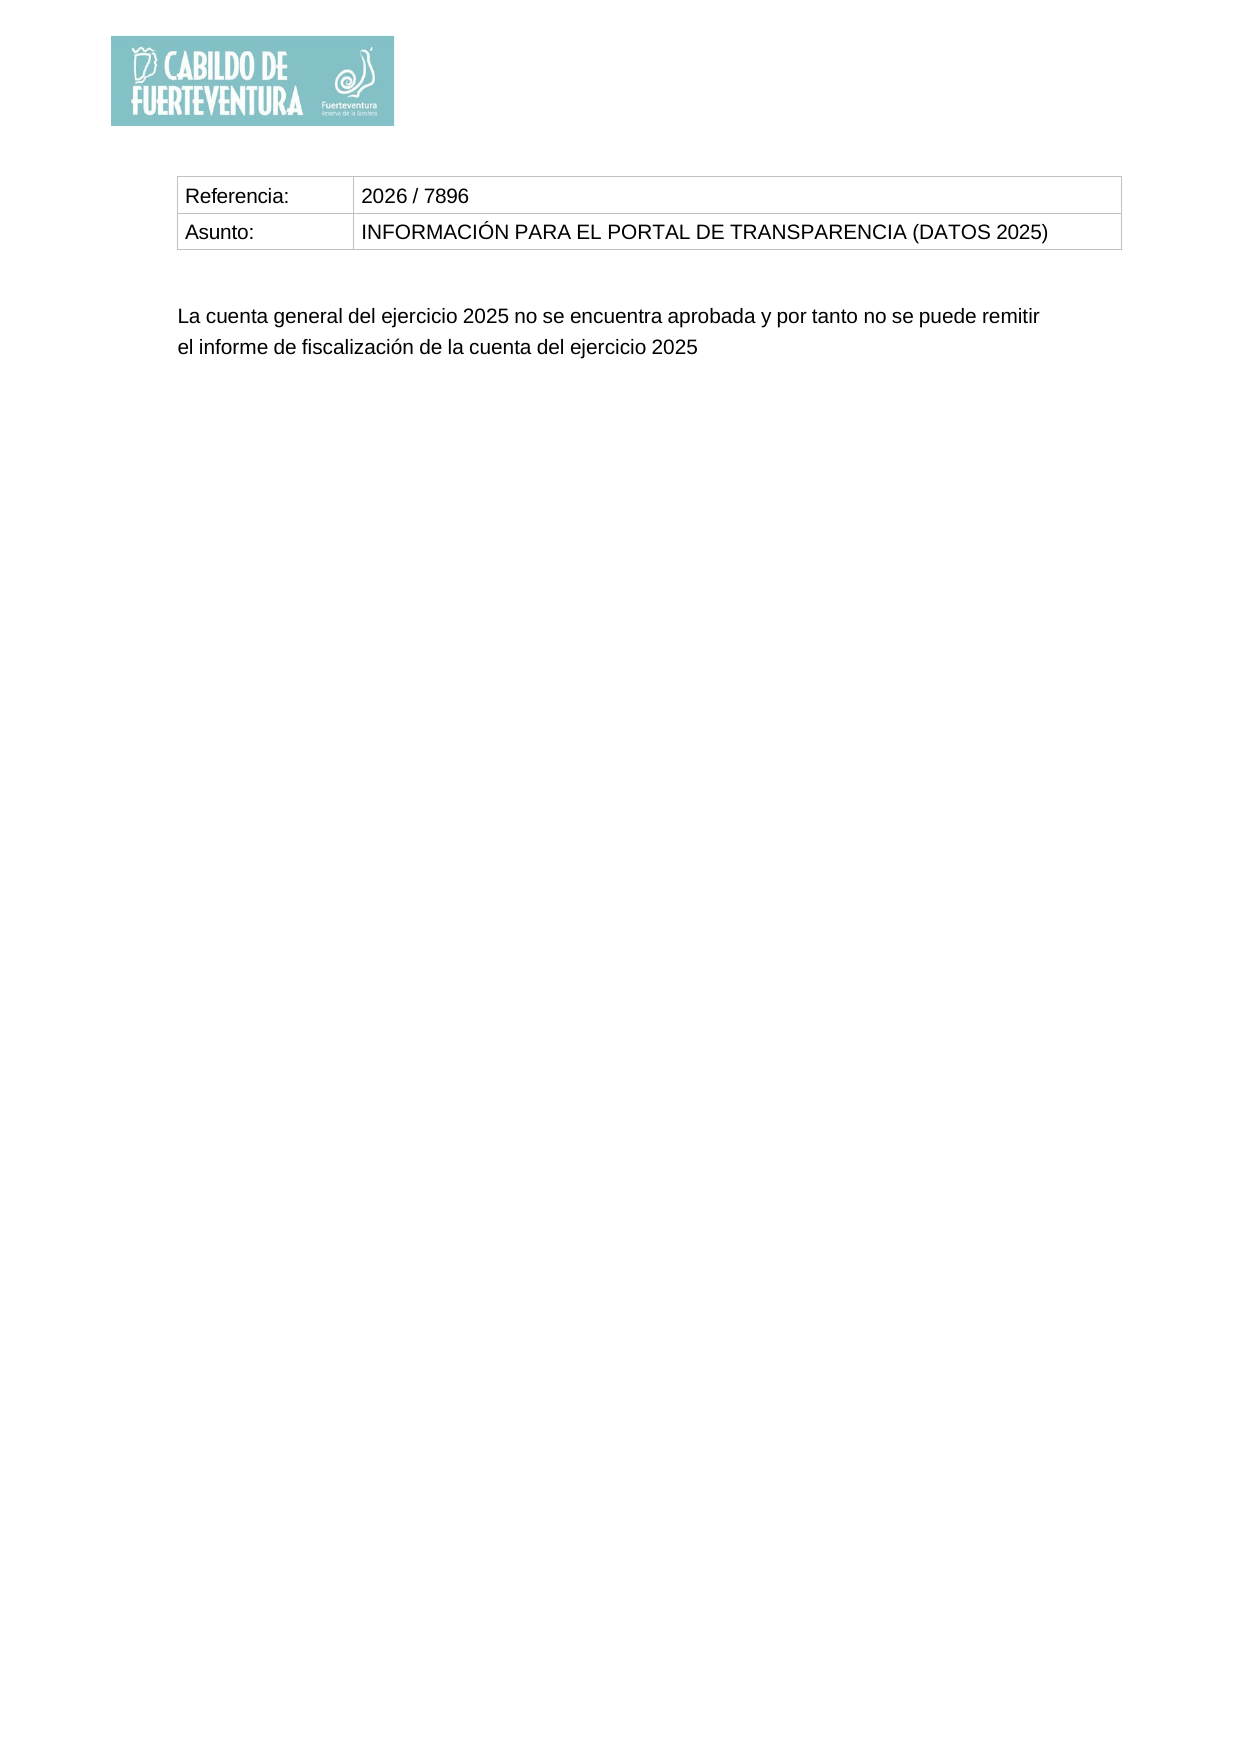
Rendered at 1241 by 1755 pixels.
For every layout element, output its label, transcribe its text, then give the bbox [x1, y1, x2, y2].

table_cell Asunto: [178, 214, 353, 249]
table_header Referencia: [178, 177, 353, 213]
table_cell INFORMACIÓN PARA EL PORTAL DE TRANSPARENCIA (DATOS 2025) [354, 214, 1121, 249]
text La cuenta general del ejercicio 2025 no se encuentra aprobada y por tanto no se puede remitir el informe de fiscalización de la cuenta del ejercicio 2025 [177, 304, 1054, 359]
table_header 2026 / 7896 [354, 177, 1121, 213]
